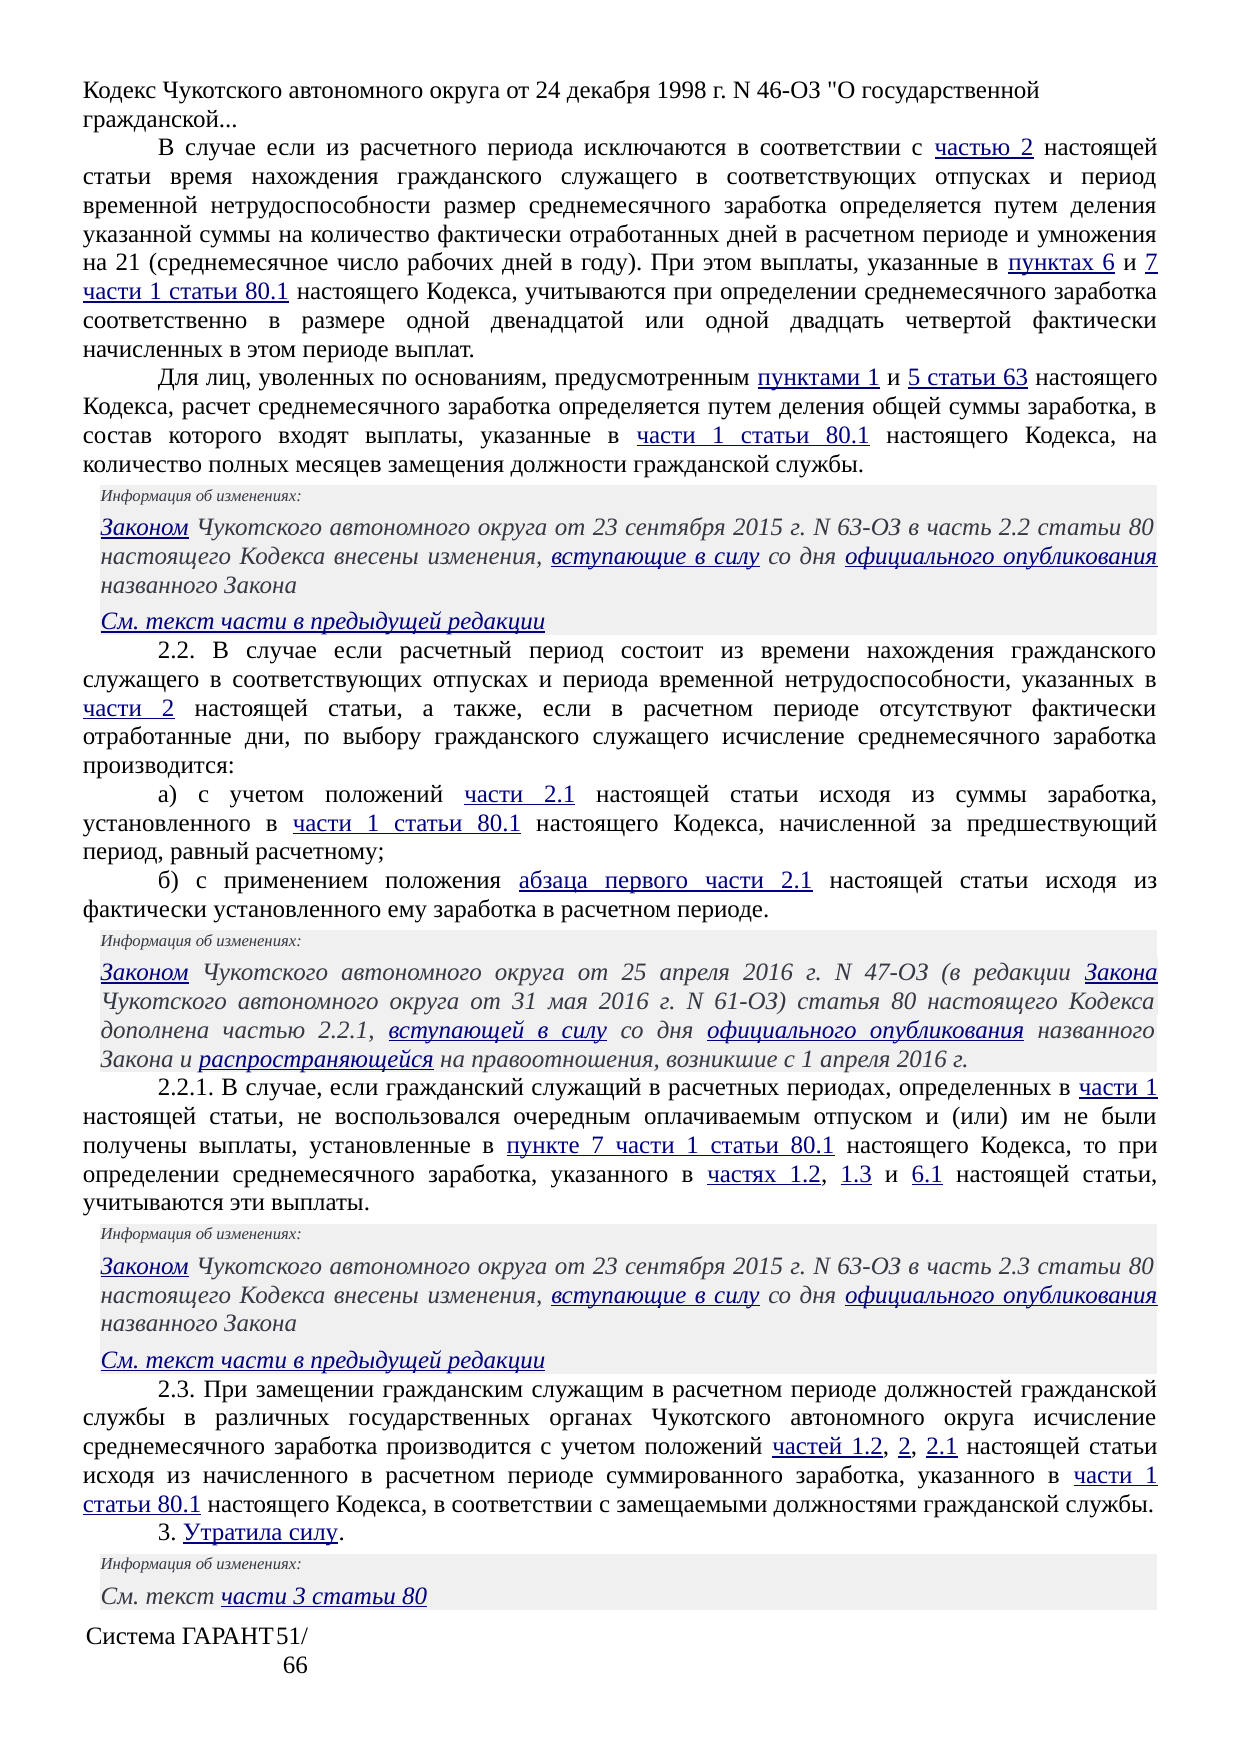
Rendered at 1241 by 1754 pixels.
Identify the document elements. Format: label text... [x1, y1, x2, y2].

text Информация об изменениях: [303, 1224, 1157, 1243]
text а) с учетом положений части 2.1 настоящей статьи исходя из суммы заработка, установленного в части 1 статьи 80.1 настоящего Кодекса, начисленной за предшествующий период, равный расчетному; [83, 779, 1157, 865]
text Законом Чукотского автономного округа от 23 сентября 2015 г. N 63-ОЗ в часть 2.2 статьи 80 настоящего Кодекса внесены изменения, вступающие в силу со дня официального опубликования названного Закона [299, 567, 1157, 598]
text б) с применением положения абзаца первого части 2.1 настоящей статьи исходя из фактически установленного ему заработка в расчетном периоде. [83, 865, 1157, 923]
text В случае если из расчетного периода исключаются в соответствии с частью 2 настоящей статьи время нахождения гражданского служащего в соответствующих отпусках и период временной нетрудоспособности размер среднемесячного заработка определяется путем деления указанной суммы на количество фактически отработанных дней в расчетном периоде и умножения на 21 (среднемесячное число рабочих дней в году). При этом выплаты, указанные в пунктах 6 и 7 части 1 статьи 80.1 настоящего Кодекса, учитываются при определении среднемесячного заработка соответственно в размере одной двенадцатой или одной двадцать четвертой фактически начисленных в этом периоде выплат. [83, 132, 1157, 362]
text Для лиц, уволенных по основаниям, предусмотренным пунктами 1 и 5 статьи 63 настоящего Кодекса, расчет среднемесячного заработка определяется путем деления общей суммы заработка, в состав которого входят выплаты, указанные в части 1 статьи 80.1 настоящего Кодекса, на количество полных месяцев замещения должности гражданской службы. [83, 362, 1157, 477]
text 3. Утратила силу. [83, 1517, 1157, 1546]
text 2.3. При замещении гражданским служащим в расчетном периоде должностей гражданской службы в различных государственных органах Чукотского автономного округа исчисление среднемесячного заработка производится с учетом положений частей 1.2, 2, 2.1 настоящей статьи исходя из начисленного в расчетном периоде суммированного заработка, указанного в части 1 статьи 80.1 настоящего Кодекса, в соответствии с замещаемыми должностями гражданской службы. [83, 1374, 1157, 1517]
text См. текст части в предыдущей редакции [548, 1345, 1157, 1374]
text Информация об изменениях: [303, 930, 1157, 949]
text Информация об изменениях: [303, 485, 1157, 504]
text 2.2.1. В случае, если гражданский служащий в расчетных периодах, определенных в части 1 настоящей статьи, не воспользовался очередным оплачиваемым отпуском и (или) им не были получены выплаты, установленные в пункте 7 части 1 статьи 80.1 настоящего Кодекса, то при определении среднемесячного заработка, указанного в частях 1.2, 1.3 и 6.1 настоящей статьи, учитываются эти выплаты. [83, 1072, 1157, 1216]
text См. текст части в предыдущей редакции [548, 606, 1157, 635]
text См. текст части 3 статьи 80 [429, 1581, 1157, 1610]
text Информация об изменениях: [303, 1554, 1157, 1573]
text Законом Чукотского автономного округа от 23 сентября 2015 г. N 63-ОЗ в часть 2.3 статьи 80 настоящего Кодекса внесены изменения, вступающие в силу со дня официального опубликования названного Закона [100, 1306, 1157, 1337]
text 2.2. В случае если расчетный период состоит из времени нахождения гражданского служащего в соответствующих отпусках и периода временной нетрудоспособности, указанных в части 2 настоящей статьи, а также, если в расчетном периоде отсутствуют фактически отработанные дни, по выбору гражданского служащего исчисление среднемесячного заработка производится: [83, 635, 1157, 779]
